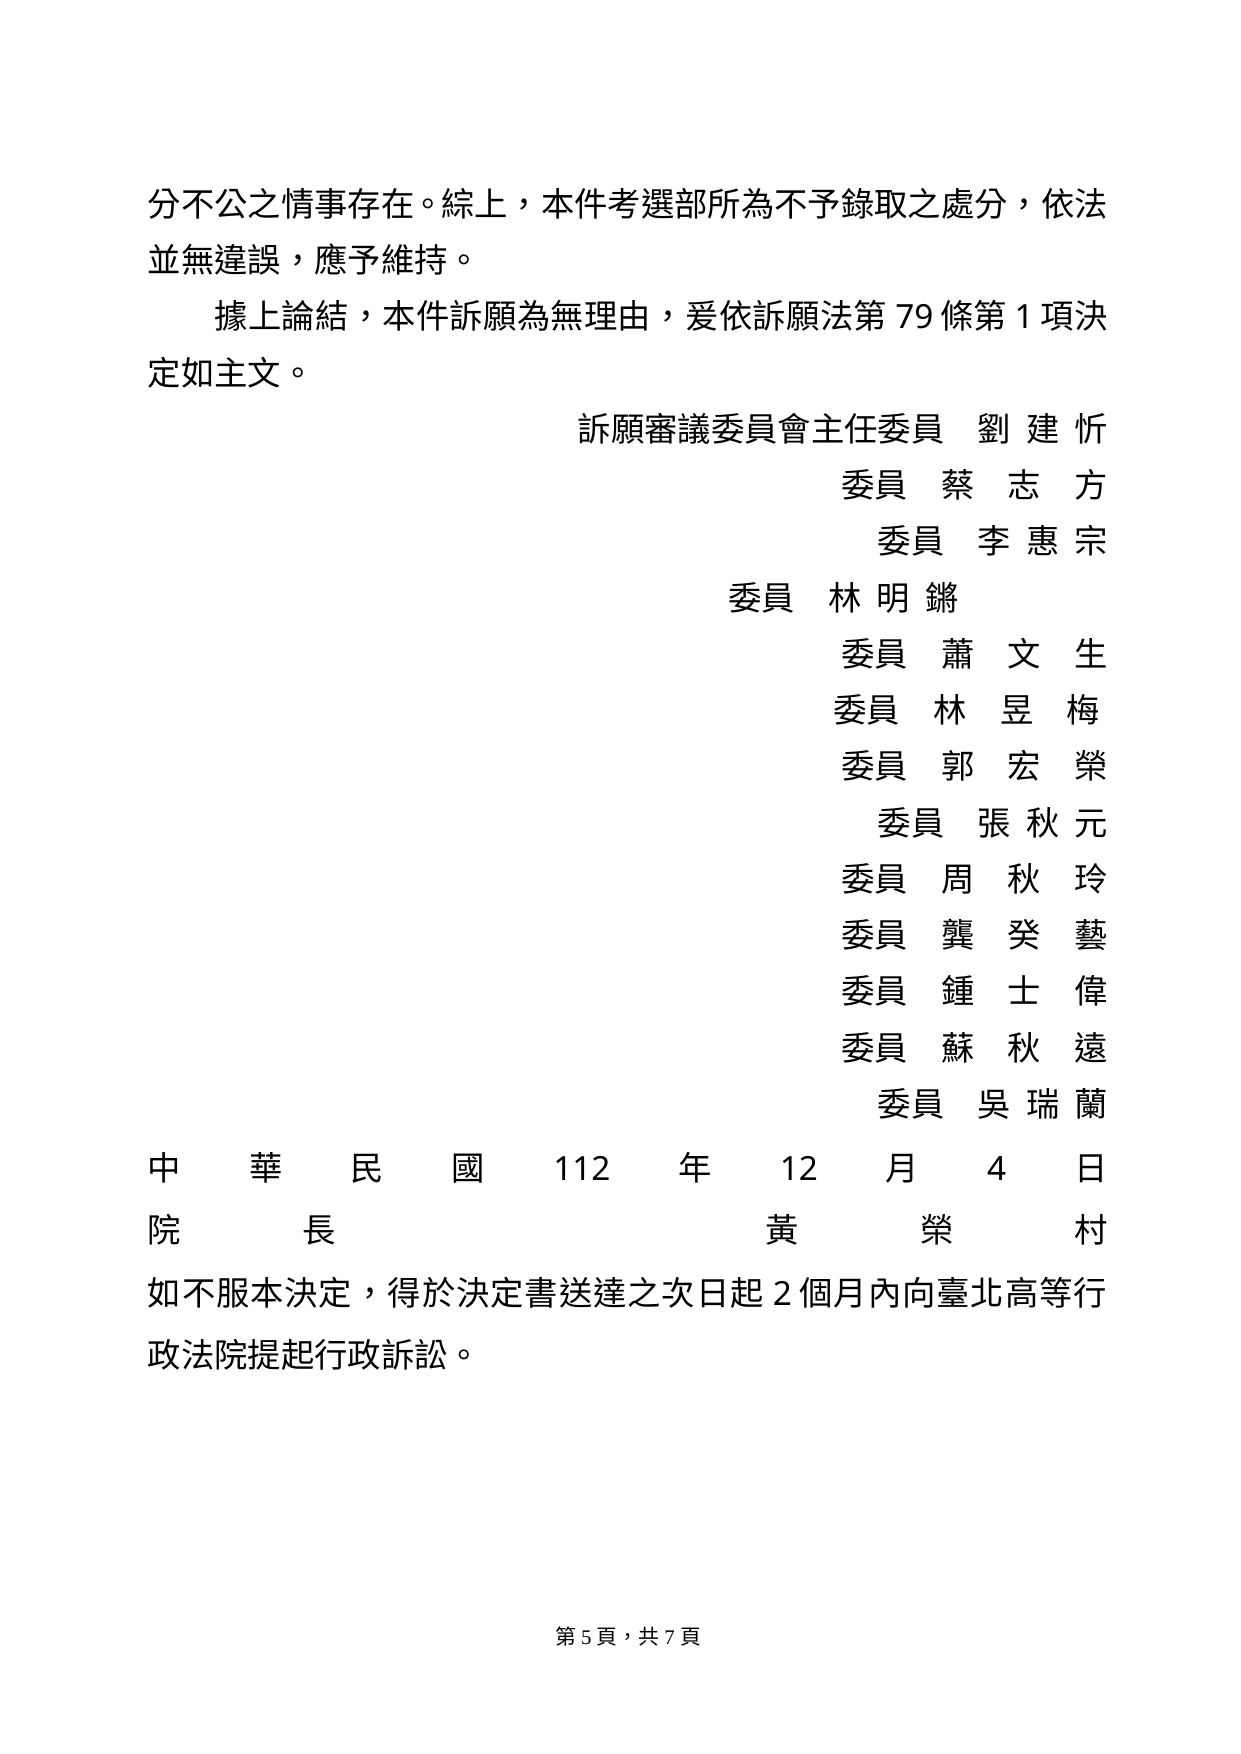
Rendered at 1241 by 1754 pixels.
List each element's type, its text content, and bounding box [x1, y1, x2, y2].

text 據上論結，本件訴願為無理由，爰依訴願法第79條第1項決定如主文。 [148, 286, 1107, 399]
text 訴願審議委員會主任委員 劉 建 忻 [148, 399, 1107, 455]
text 如不服本決定，得於決定書送達之次日起2個月內向臺北高等行政法院提起行政訴訟。 [148, 1255, 1107, 1380]
text 委員 蘇 秋 遠 [148, 1018, 1107, 1074]
text 委員 張 秋 元 [148, 793, 1107, 849]
text 中 華 民 國 112 年 12 月 4 日 [148, 1130, 1107, 1193]
text 委員 鍾 士 偉 [148, 961, 1107, 1018]
text 院長 黃榮村 [148, 1193, 1107, 1255]
text 委員 林 昱 梅 [148, 680, 1107, 736]
text 委員 吳 瑞 蘭 [148, 1074, 1107, 1130]
text 委員 郭 宏 榮 [148, 736, 1107, 793]
text 委員 周 秋 玲 [148, 849, 1107, 905]
text 委員 蕭 文 生 [148, 624, 1107, 680]
text 委員 李 惠 宗 [148, 511, 1107, 568]
text 委員 林 明 鏘 [148, 568, 1107, 624]
text 至訴願人等陳稱系爭科目作文部分有2位以上委員評閱，惟未依閱卷規則第6條規定採分題評閱或平行兩閱，且閱卷委員間試卷分配份數不均，致評分落差甚大，應依同規則第7條規定另請閱卷委員1人評閱云云。按申論式試卷之評閱採單閱、分題評閱或平行兩閱，依典試法第25條及閱卷規則第6條規定，屬典試委員會視科目性質以為決定之權限，尚非應考人依法所得請求者。查本項考試計有行政警察人員、消防警察人員、交通警察人員、水上警察人員輪機組及水上警察人員航海組等5類別，系爭科目作文部分，行政警察人員類別總計838本試卷，由同一位委員評閱，餘消防警察人員等4類別總計369本試卷，由另一位委員評閱，爰本項考試各類別之作文均僅由1位閱卷委員評閱，並無同一科目有委員2人以上評閱之情事，其評閱方式及閱卷份數符合閱卷規則第6條及第8條規定；又系爭科目作文既採單閱，自無閱卷規則第7條第3項平行兩閱評分差距過大，得進行第三閱規定之適用。是本件並無訴願人等陳稱未按規定評閱以及試卷分配不均導致評分不公之情事存在。綜上，本件考選部所為不予錄取之處分，依法並無違誤，應予維持。 [148, 174, 1107, 286]
text 委員 龔 癸 藝 [148, 905, 1107, 961]
text 委員 蔡 志 方 [148, 455, 1107, 511]
